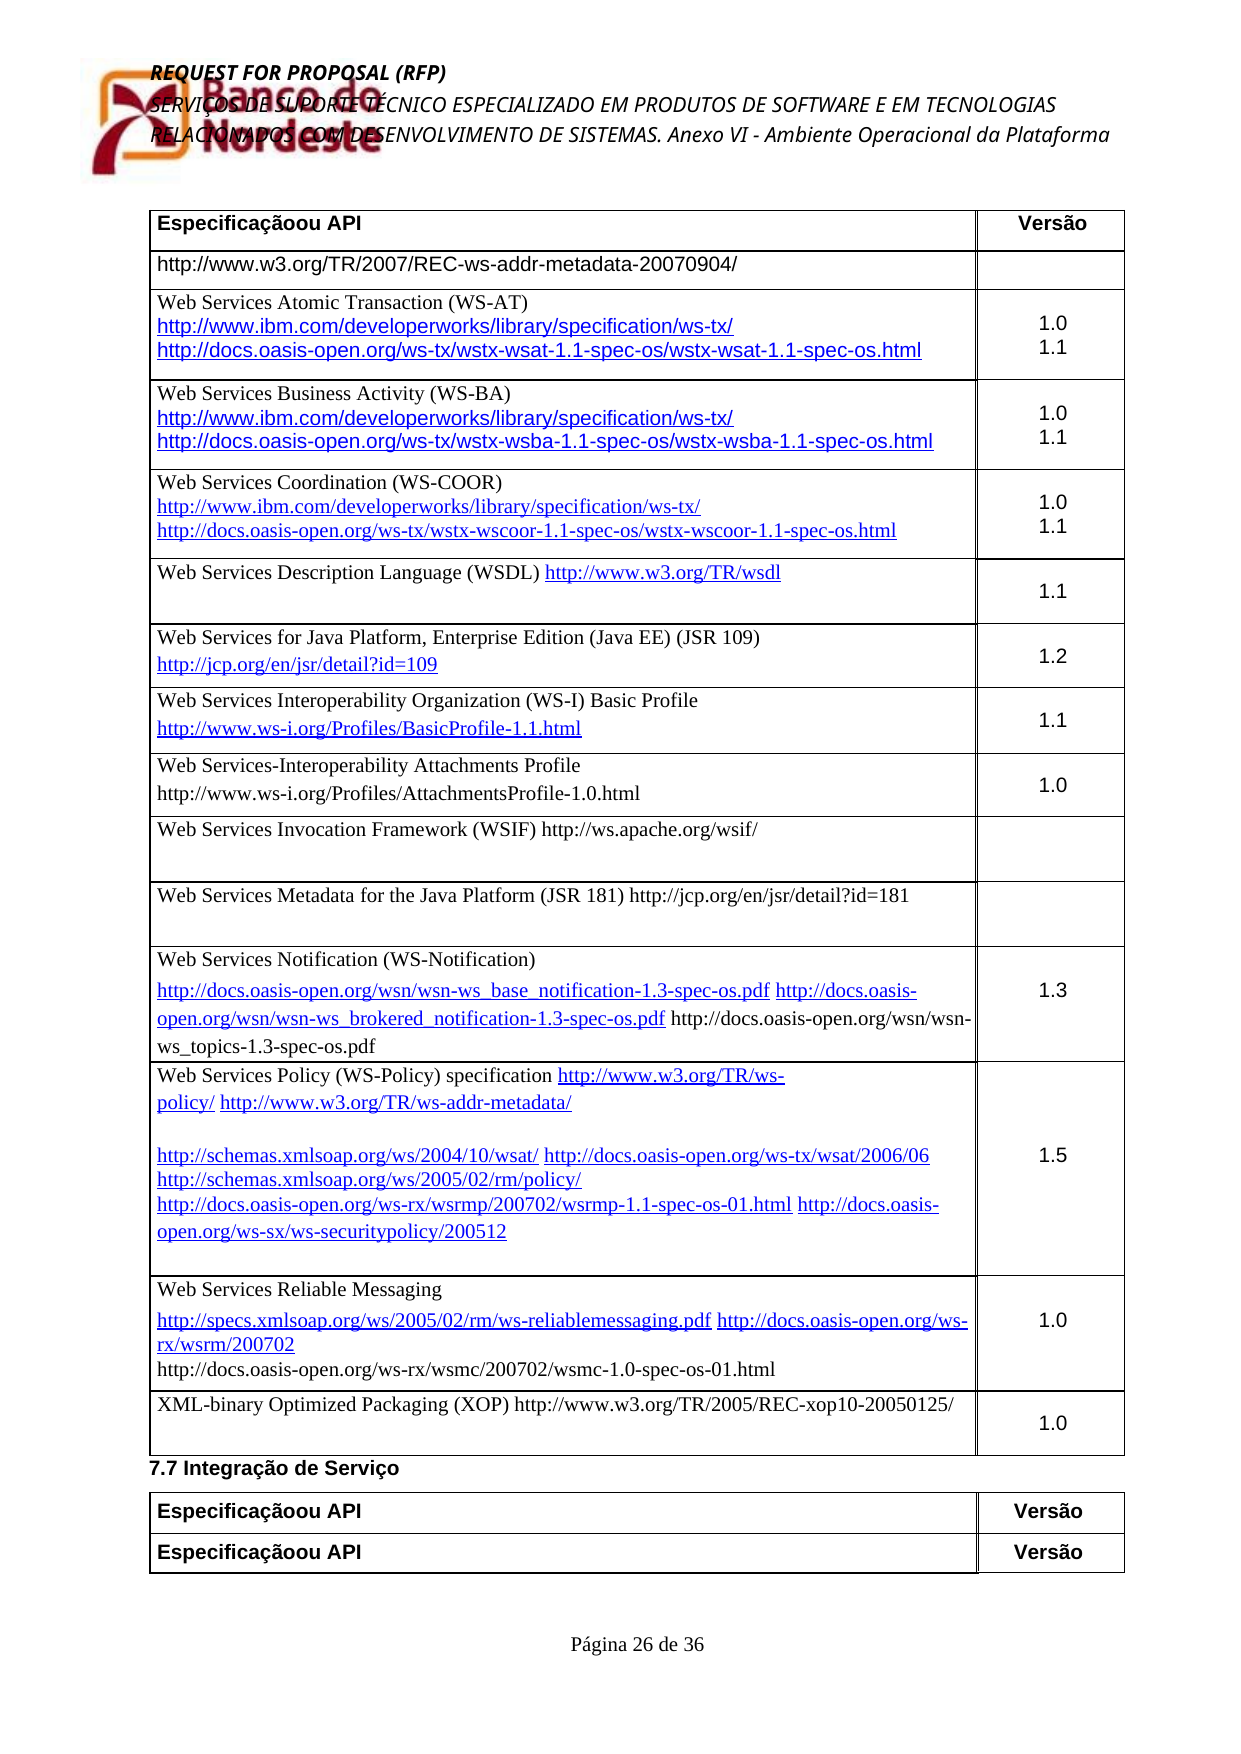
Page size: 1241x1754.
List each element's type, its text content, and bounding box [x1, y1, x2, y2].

table_cell Web Services Coordination (WS-COOR) http://www.ibm.com/developerworks/library/specification/ws-tx/ http://docs.oasis-open.org/ws-tx/wstx-wscoor-1.1-spec-os/wstx-wscoor-1.1-spec-os.html [151, 470, 975, 558]
table_cell 1.0 1.1 [978, 470, 1124, 558]
table_cell Versão [978, 211, 1124, 250]
table_cell 1.3 [978, 978, 1124, 1061]
picture [80, 58, 393, 187]
table_cell http://schemas.xmlsoap.org/ws/2004/10/wsat/ http://docs.oasis-open.org/ws-tx/wsat/2006/06 http://schemas.xmlsoap.org/ws/2005/02/rm/policy/ http://docs.oasis-open.org/ws-rx/wsrmp/200702/wsrmp-1.1-spec-os-01.html http://docs.oasis-open.org/ws-sx/ws-securitypolicy/200512 [151, 1143, 975, 1275]
table_cell 1.5 [978, 1143, 1124, 1275]
table_cell 1.0 1.1 [978, 380, 1124, 469]
table_cell Especificaçãoou API [151, 211, 975, 250]
table_cell 1.0 1.1 [978, 290, 1124, 379]
table_cell Especificaçãoou API [151, 1534, 976, 1572]
table_cell [978, 817, 1124, 881]
table_cell Web Services Business Activity (WS-BA) http://www.ibm.com/developerworks/library/specification/ws-tx/ http://docs.oasis-open.org/ws-tx/wstx-wsba-1.1-spec-os/wstx-wsba-1.1-spec-os.html [151, 381, 975, 469]
table_cell 1.0 [978, 1308, 1124, 1389]
table_cell Web Services Invocation Framework (WSIF) http://ws.apache.org/wsif/ [151, 817, 975, 881]
table_cell http://docs.oasis-open.org/wsn/wsn-ws_base_notification-1.3-spec-os.pdf http://docs.oasis-open.org/wsn/wsn-ws_brokered_notification-1.3-spec-os.pdf http://docs.oasis-open.org/wsn/wsn-ws_topics-1.3-spec-os.pdf [151, 978, 975, 1061]
table_cell Web Services Atomic Transaction (WS-AT) http://www.ibm.com/developerworks/library/specification/ws-tx/ http://docs.oasis-open.org/ws-tx/wstx-wsat-1.1-spec-os/wstx-wsat-1.1-spec-os.html [151, 290, 975, 379]
table_cell Web Services Description Language (WSDL) http://www.w3.org/TR/wsdl [151, 559, 975, 623]
table_cell XML-binary Optimized Packaging (XOP) http://www.w3.org/TR/2005/REC-xop10-20050125/ [151, 1392, 975, 1455]
table_cell [978, 252, 1124, 289]
table_cell 1.1 [978, 560, 1124, 623]
table_cell 1.0 [978, 1392, 1124, 1455]
table_cell [978, 1276, 1124, 1307]
table_cell http://www.w3.org/TR/2007/REC-ws-addr-metadata-20070904/ [151, 252, 975, 289]
table_header Especificaçãoou API [151, 1493, 976, 1533]
picture [388, 99, 393, 111]
table_cell [978, 882, 1124, 946]
table_cell Web Services Reliable Messaging [151, 1277, 975, 1307]
table_cell Web Services for Java Platform, Enterprise Edition (Java EE) (JSR 109) http://jcp.org/en/jsr/detail?id=109 [151, 625, 975, 687]
table_cell 1.2 [978, 624, 1124, 687]
table_cell Web Services Interoperability Organization (WS-I) Basic Profile http://www.ws-i.org/Profiles/BasicProfile-1.1.html [151, 688, 975, 752]
table_cell Web Services Metadata for the Java Platform (JSR 181) http://jcp.org/en/jsr/detail?id=181 [151, 883, 975, 946]
table_cell 1.0 [978, 754, 1124, 816]
table_cell [978, 1062, 1124, 1143]
table_cell Web Services-Interoperability Attachments Profile http://www.ws-i.org/Profiles/AttachmentsProfile-1.0.html [151, 754, 975, 816]
table_cell 1.1 [978, 688, 1124, 752]
table_cell Versão [977, 1534, 1124, 1572]
table_cell Web Services Policy (WS-Policy) specification http://www.w3.org/TR/ws-policy/ http://www.w3.org/TR/ws-addr-metadata/ [151, 1063, 975, 1143]
table_cell [978, 947, 1124, 978]
table_cell http://specs.xmlsoap.org/ws/2005/02/rm/ws-reliablemessaging.pdf http://docs.oasis-open.org/ws-rx/wsrm/200702 http://docs.oasis-open.org/ws-rx/wsmc/200702/wsmc-1.0-spec-os-01.html [151, 1308, 975, 1389]
table_header Versão [979, 1493, 1124, 1533]
table_cell Web Services Notification (WS-Notification) [151, 947, 975, 978]
subtitle 7.7 Integração de Serviço [148, 1456, 1126, 1480]
